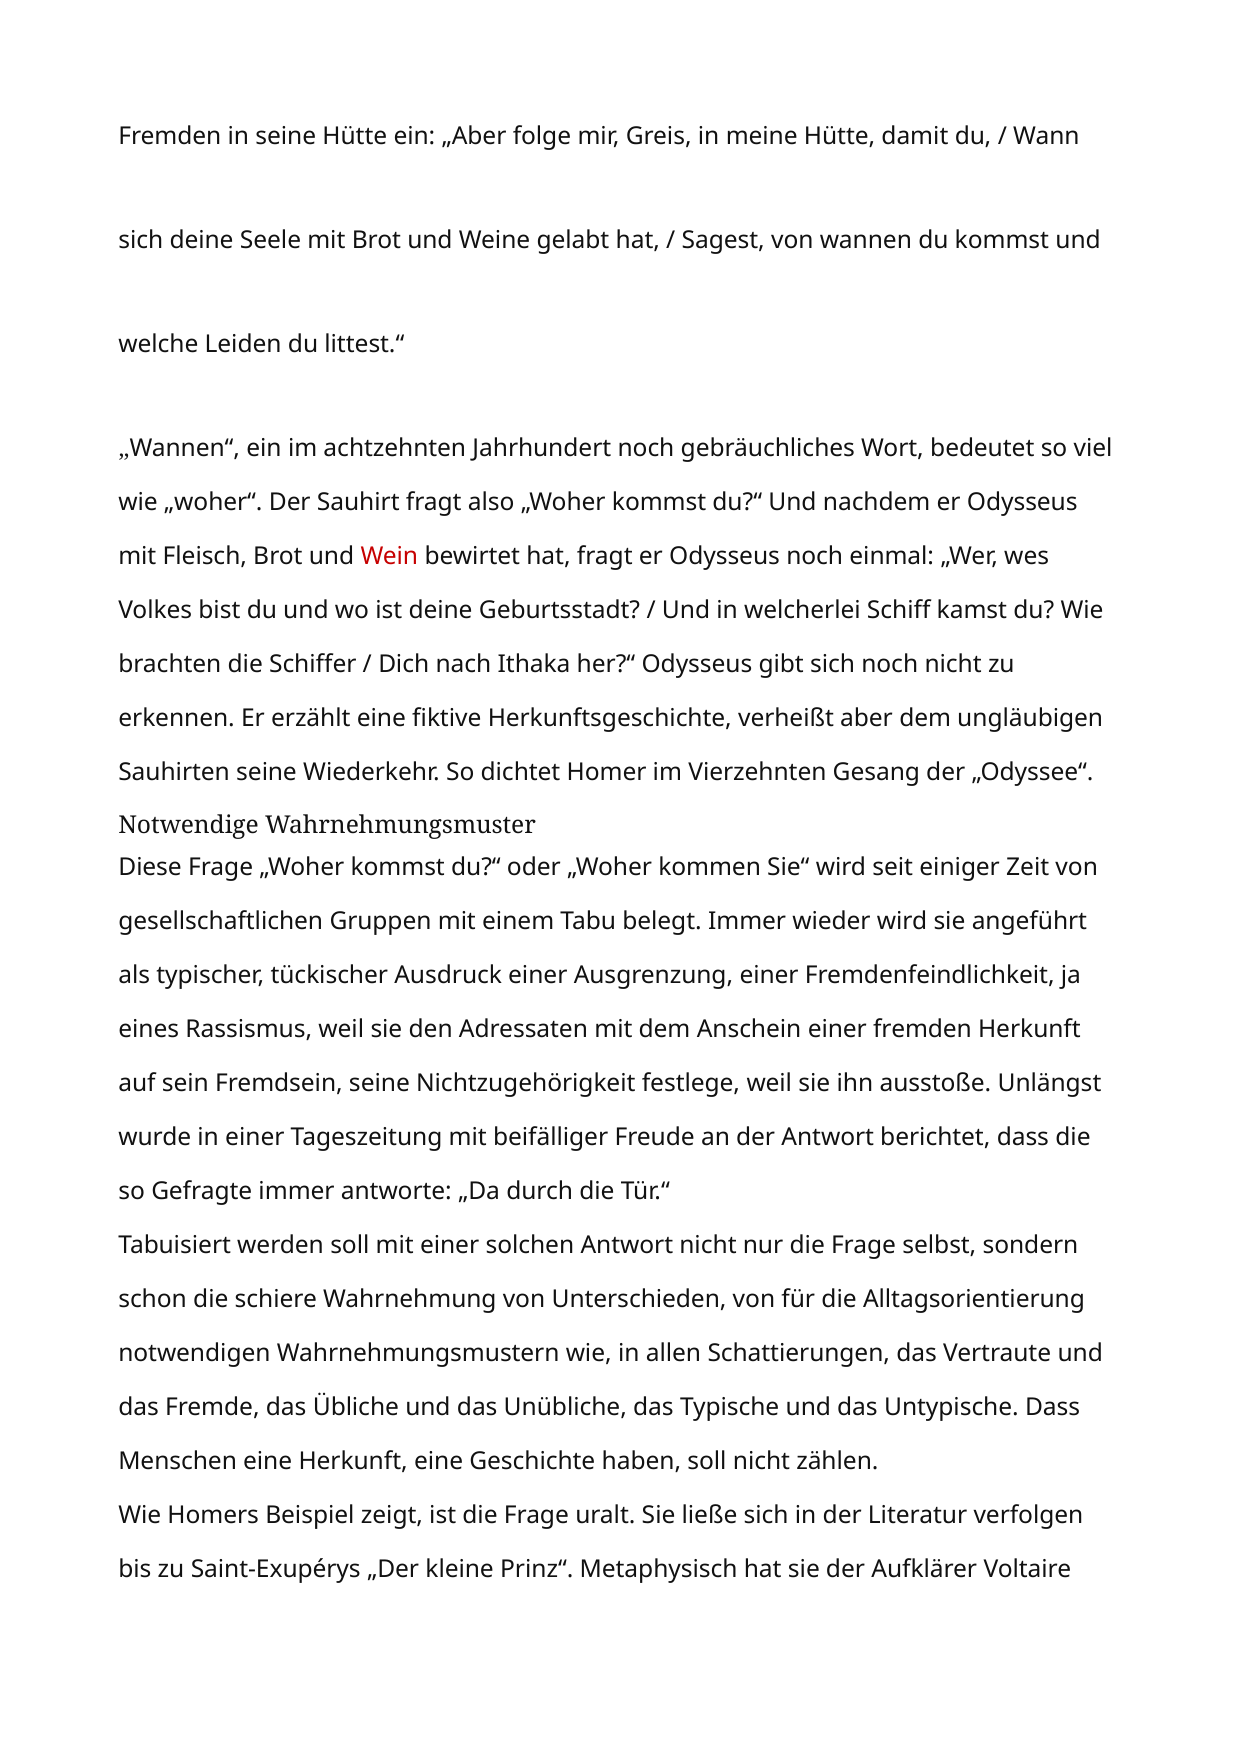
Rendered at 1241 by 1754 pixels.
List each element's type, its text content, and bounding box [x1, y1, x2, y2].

text Wie Homers Beispiel zeigt, ist die Frage uralt. Sie ließe sich in der Literatur verfolgen bis zu Saint-Exupérys „Der kleine Prinz“. Metaphysisch hat sie der Aufklärer Voltaire [118, 1497, 1122, 1584]
text Fremden in seine Hütte ein: „Aber folge mir, Greis, in meine Hütte, damit du, / Wann sich deine Seele mit Brot und Weine gelabt hat, / Sagest, von wannen du kommst und welche Leiden du littest.“ [118, 118, 1122, 359]
text Tabuisiert werden soll mit einer solchen Antwort nicht nur die Frage selbst, sondern schon die schiere Wahrnehmung von Unterschieden, von für die Alltagsorientierung notwendigen Wahrnehmungsmustern wie, in allen Schattierungen, das Vertraute und das Fremde, das Übliche und das Unübliche, das Typische und das Untypische. Dass Menschen eine Herkunft, eine Geschichte haben, soll nicht zählen. [118, 1227, 1122, 1476]
subtitle Notwendige Wahrnehmungsmuster [118, 808, 1122, 841]
text „Wannen“, ein im achtzehnten Jahrhundert noch gebräuchliches Wort, bedeutet so viel wie „woher“. Der Sauhirt fragt also „Woher kommst du?“ Und nachdem er Odysseus mit Fleisch, Brot und Wein bewirtet hat, fragt er Odysseus noch einmal: „Wer, wes Volkes bist du und wo ist deine Geburtsstadt? / Und in welcherlei Schiff kamst du? Wie brachten die Schiffer / Dich nach Ithaka her?“ Odysseus gibt sich noch nicht zu erkennen. Er erzählt eine fiktive Herkunftsgeschichte, verheißt aber dem ungläubigen Sauhirten seine Wiederkehr. So dichtet Homer im Vierzehnten Gesang der „Odyssee“. [118, 430, 1122, 787]
text Diese Frage „Woher kommst du?“ oder „Woher kommen Sie“ wird seit einiger Zeit von gesellschaftlichen Gruppen mit einem Tabu belegt. Immer wieder wird sie angeführt als typischer, tückischer Ausdruck einer Ausgrenzung, einer Fremdenfeindlichkeit, ja eines Rassismus, weil sie den Adressaten mit dem Anschein einer fremden Herkunft auf sein Fremdsein, seine Nichtzugehörigkeit festlege, weil sie ihn ausstoße. Unlängst wurde in einer Tageszeitung mit beifälliger Freude an der Antwort berichtet, dass die so Gefragte immer antworte: „Da durch die Tür.“ [118, 849, 1122, 1206]
